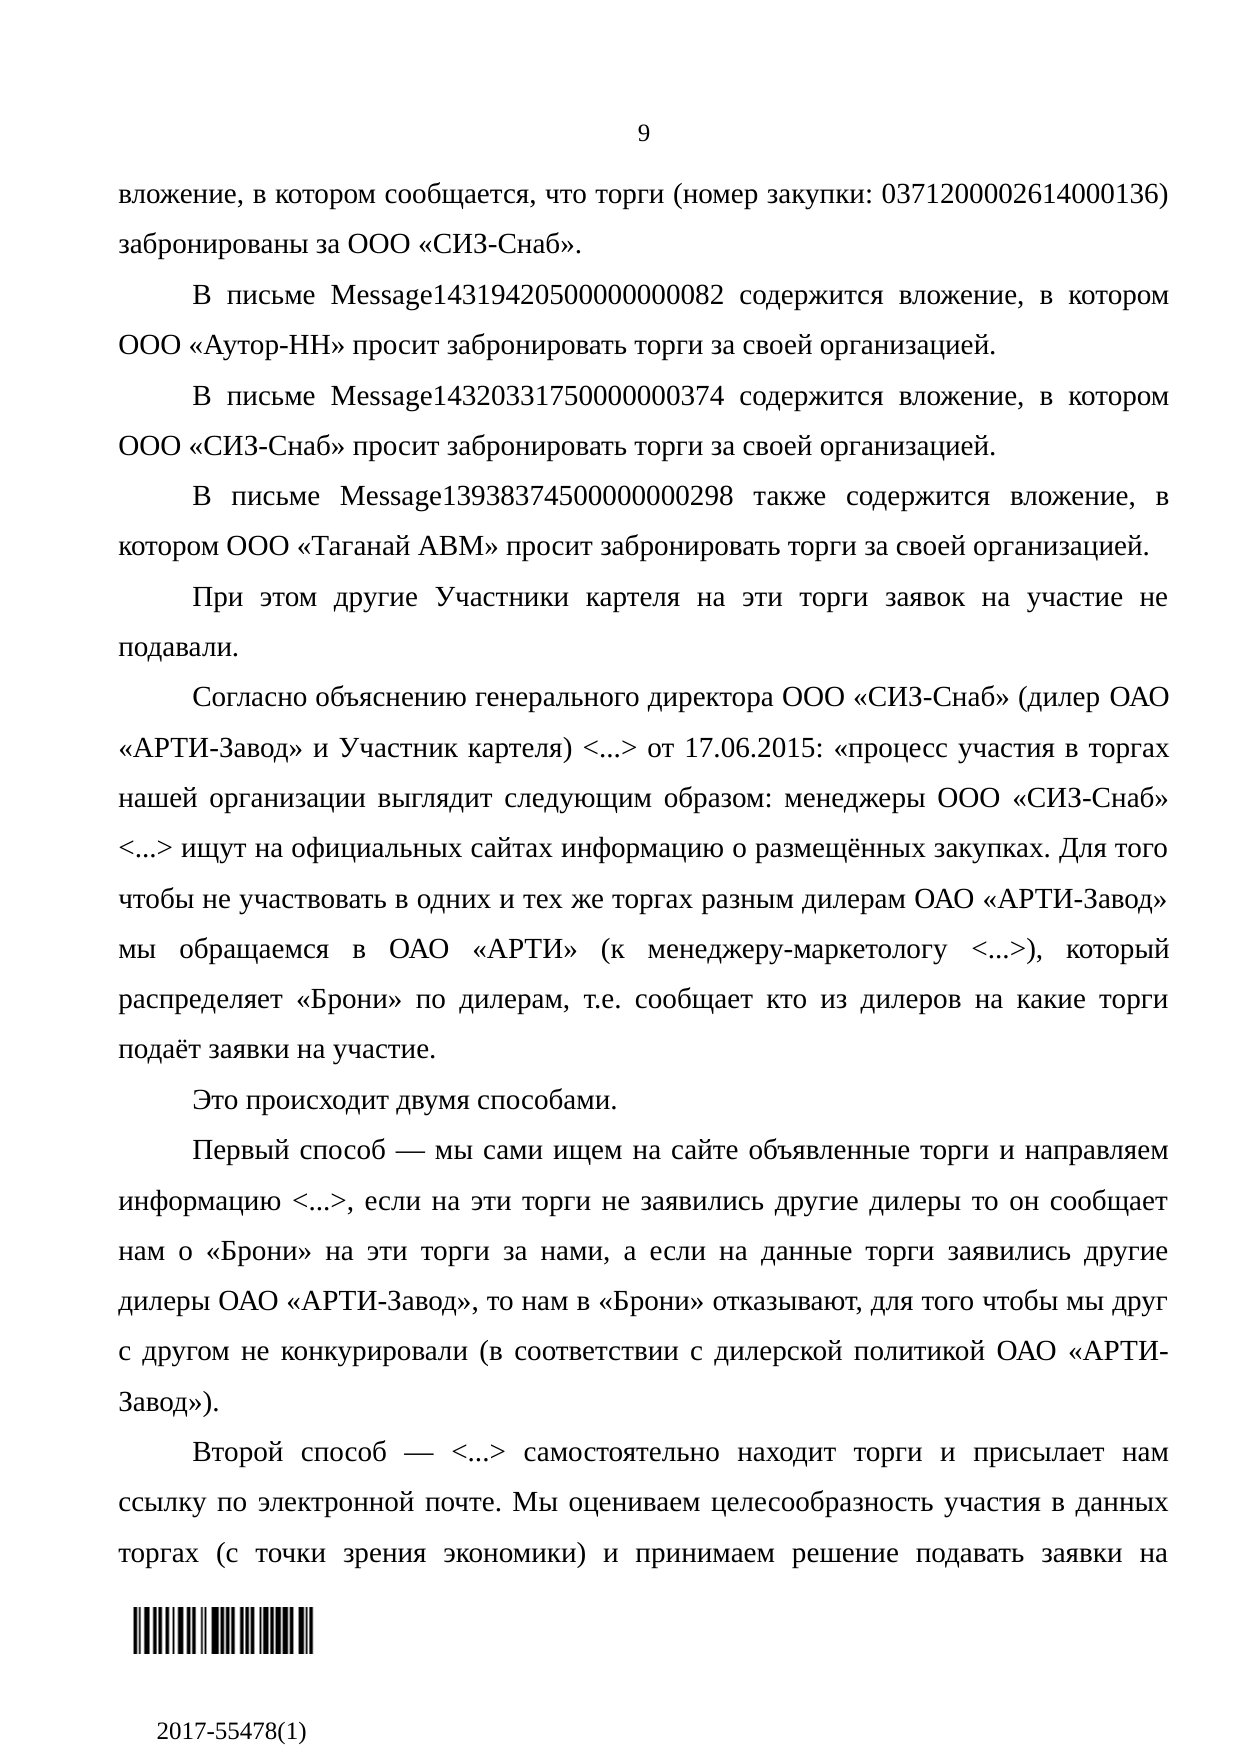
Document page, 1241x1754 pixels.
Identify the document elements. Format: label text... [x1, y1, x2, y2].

text Согласно объяснению генерального директора ООО «СИЗ-Снаб» (дилер ОАО «АРТИ-Завод» и Участник картеля) <...> от 17.06.2015: «процесс участия в торгах нашей организации выглядит следующим образом: менеджеры ООО «СИЗ-Снаб» <...> ищут на официальных сайтах информацию о размещённых закупках. Для того чтобы не участвовать в одних и тех же торгах разным дилерам ОАО «АРТИ-Завод» мы обращаемся в ОАО «АРТИ» (к менеджеру-маркетологу <...>), который распределяет «Брони» по дилерам, т.е. сообщает кто из дилеров на какие торги подаёт заявки на участие. [118, 679, 1170, 1065]
text В письме Message13938374500000000298 также содержится вложение, в котором ООО «Таганай АВМ» просит забронировать торги за своей организацией. [118, 478, 1170, 562]
text Первый способ — мы сами ищем на сайте объявленные торги и направляем информацию <...>, если на эти торги не заявились другие дилеры то он сообщает нам о «Брони» на эти торги за нами, а если на данные торги заявились другие дилеры ОАО «АРТИ-Завод», то нам в «Брони» отказывают, для того чтобы мы друг с другом не конкурировали (в соответствии с дилерской политикой ОАО «АРТИ-Завод»). [118, 1132, 1170, 1417]
text вложение, в котором сообщается, что торги (номер закупки: 0371200002614000136) забронированы за ООО «СИЗ-Снаб». [118, 176, 1170, 260]
text При этом другие Участники картеля на эти торги заявок на участие не подавали. [118, 579, 1170, 663]
text В письме Message14319420500000000082 содержится вложение, в котором ООО «Аутор-НН» просит забронировать торги за своей организацией. [118, 277, 1170, 361]
text В письме Message14320331750000000374 содержится вложение, в котором ООО «СИЗ-Снаб» просит забронировать торги за своей организацией. [118, 378, 1170, 461]
text Второй способ — <...> самостоятельно находит торги и присылает нам ссылку по электронной почте. Мы оцениваем целесообразность участия в данных торгах (с точки зрения экономики) и принимаем решение подавать заявки на [118, 1434, 1170, 1568]
picture [118, 1607, 331, 1654]
text Это происходит двумя способами. [118, 1082, 1170, 1116]
